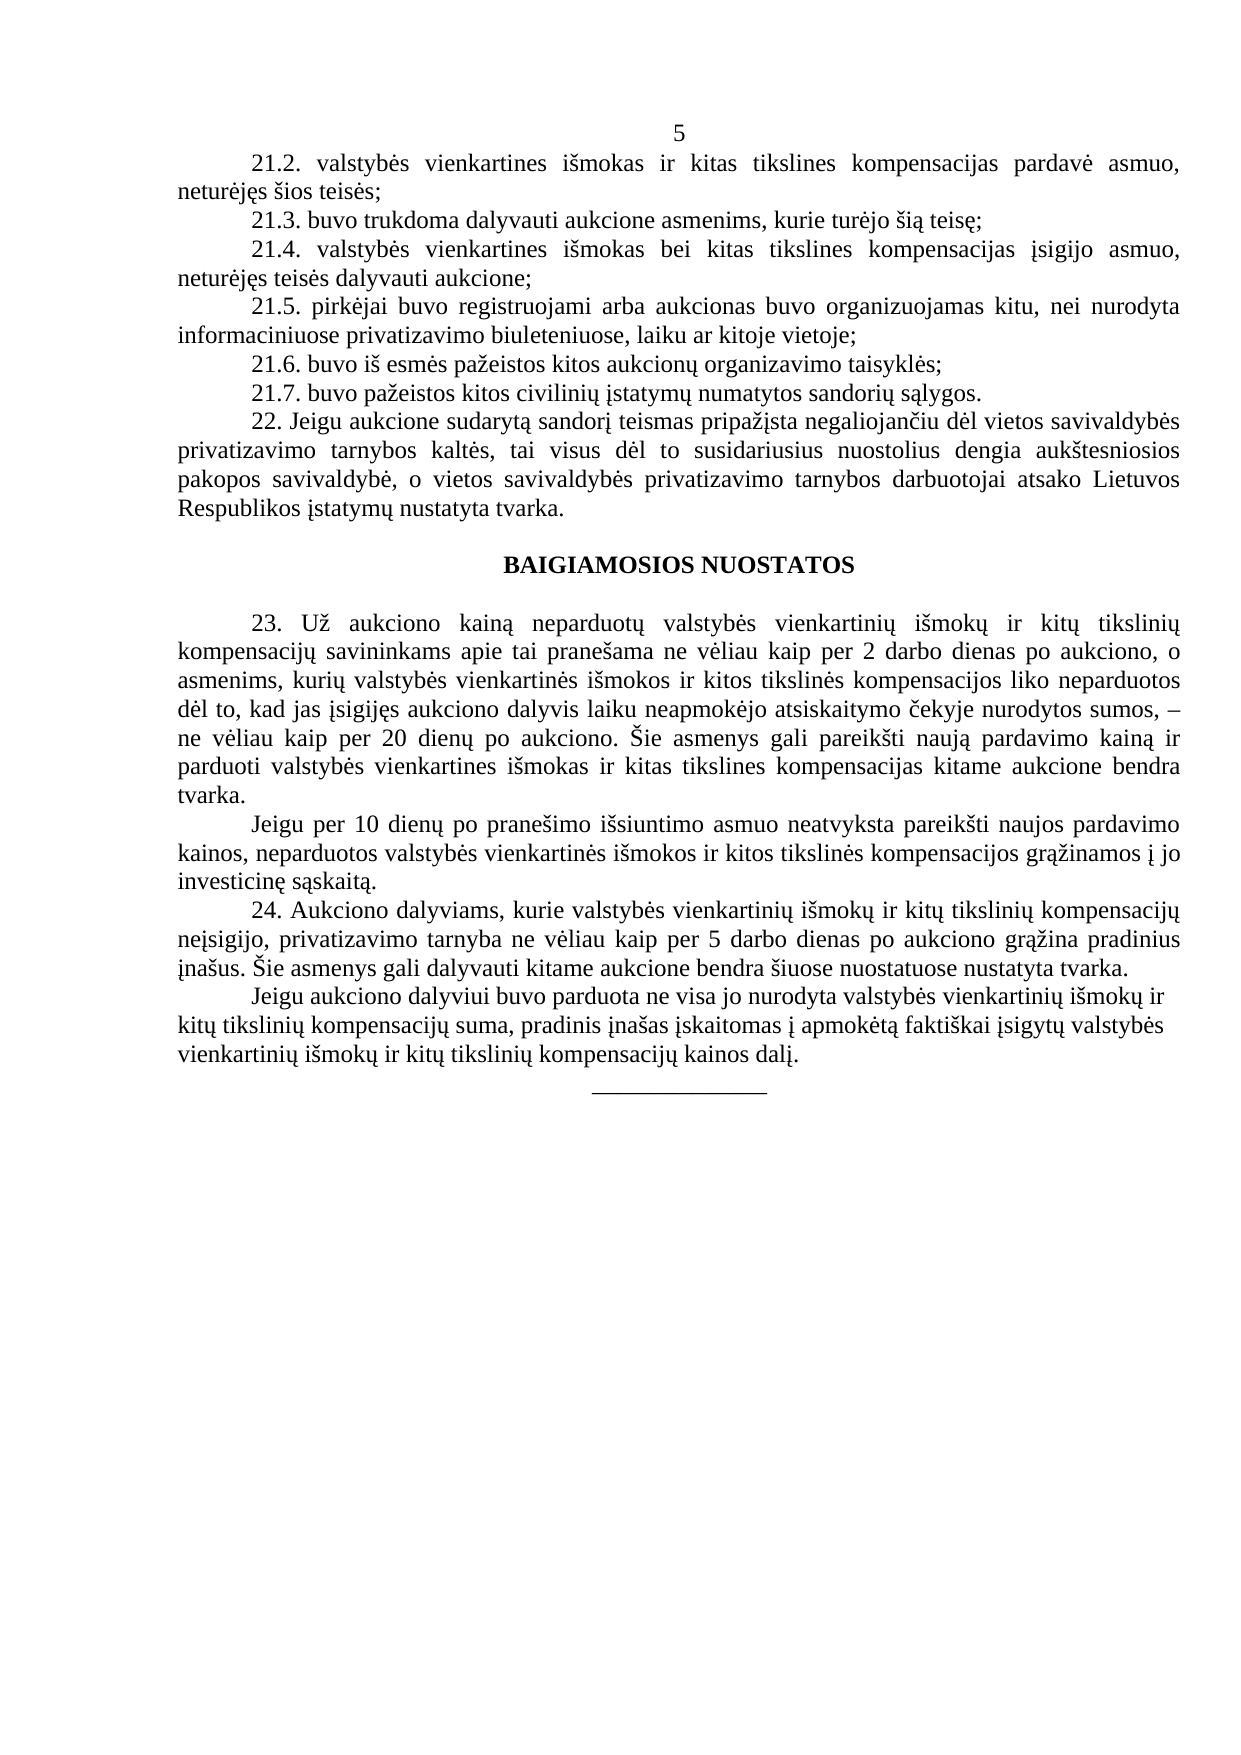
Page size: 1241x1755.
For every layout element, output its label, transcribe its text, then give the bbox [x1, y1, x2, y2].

text 24. Aukciono dalyviams, kurie valstybės vienkartinių išmokų ir kitų tikslinių kompensacijų neįsigijo, privatizavimo tarnyba ne vėliau kaip per 5 darbo dienas po aukciono grąžina pradinius įnašus. Šie asmenys gali dalyvauti kitame aukcione bendra šiuose nuostatuose nustatyta tvarka. [177, 895, 1181, 981]
text 21.6. buvo iš esmės pažeistos kitos aukcionų organizavimo taisyklės; [177, 349, 1181, 378]
text BAIGIAMOSIOS NUOSTATOS [177, 550, 1181, 579]
text Jeigu per 10 dienų po pranešimo išsiuntimo asmuo neatvyksta pareikšti naujos pardavimo kainos, neparduotos valstybės vienkartinės išmokos ir kitos tikslinės kompensacijos grąžinamos į jo investicinę sąskaitą. [177, 809, 1181, 895]
text 23. Už aukciono kainą neparduotų valstybės vienkartinių išmokų ir kitų tikslinių kompensacijų savininkams apie tai pranešama ne vėliau kaip per 2 darbo dienas po aukciono, o asmenims, kurių valstybės vienkartinės išmokos ir kitos tikslinės kompensacijos liko neparduotos dėl to, kad jas įsigijęs aukciono dalyvis laiku neapmokėjo atsiskaitymo čekyje nurodytos sumos, – ne vėliau kaip per 20 dienų po aukciono. Šie asmenys gali pareikšti naują pardavimo kainą ir parduoti valstybės vienkartines išmokas ir kitas tikslines kompensacijas kitame aukcione bendra tvarka. [177, 608, 1181, 809]
text ______________ [177, 1068, 1181, 1096]
text 21.5. pirkėjai buvo registruojami arba aukcionas buvo organizuojamas kitu, nei nurodyta informaciniuose privatizavimo biuleteniuose, laiku ar kitoje vietoje; [177, 291, 1181, 349]
text 21.4. valstybės vienkartines išmokas bei kitas tikslines kompensacijas įsigijo asmuo, neturėjęs teisės dalyvauti aukcione; [177, 234, 1181, 291]
text 22. Jeigu aukcione sudarytą sandorį teismas pripažįsta negaliojančiu dėl vietos savivaldybės privatizavimo tarnybos kaltės, tai visus dėl to susidariusius nuostolius dengia aukštesniosios pakopos savivaldybė, o vietos savivaldybės privatizavimo tarnybos darbuotojai atsako Lietuvos Respublikos įstatymų nustatyta tvarka. [177, 406, 1181, 521]
text Jeigu aukciono dalyviui buvo parduota ne visa jo nurodyta valstybės vienkartinių išmokų ir kitų tikslinių kompensacijų suma, pradinis įnašas įskaitomas į apmokėtą faktiškai įsigytų valstybės vienkartinių išmokų ir kitų tikslinių kompensacijų kainos dalį. [177, 981, 1181, 1068]
text 21.3. buvo trukdoma dalyvauti aukcione asmenims, kurie turėjo šią teisę; [177, 205, 1181, 234]
text 21.7. buvo pažeistos kitos civilinių įstatymų numatytos sandorių sąlygos. [177, 378, 1181, 406]
text 21.2. valstybės vienkartines išmokas ir kitas tikslines kompensacijas pardavė asmuo, neturėjęs šios teisės; [177, 148, 1181, 205]
